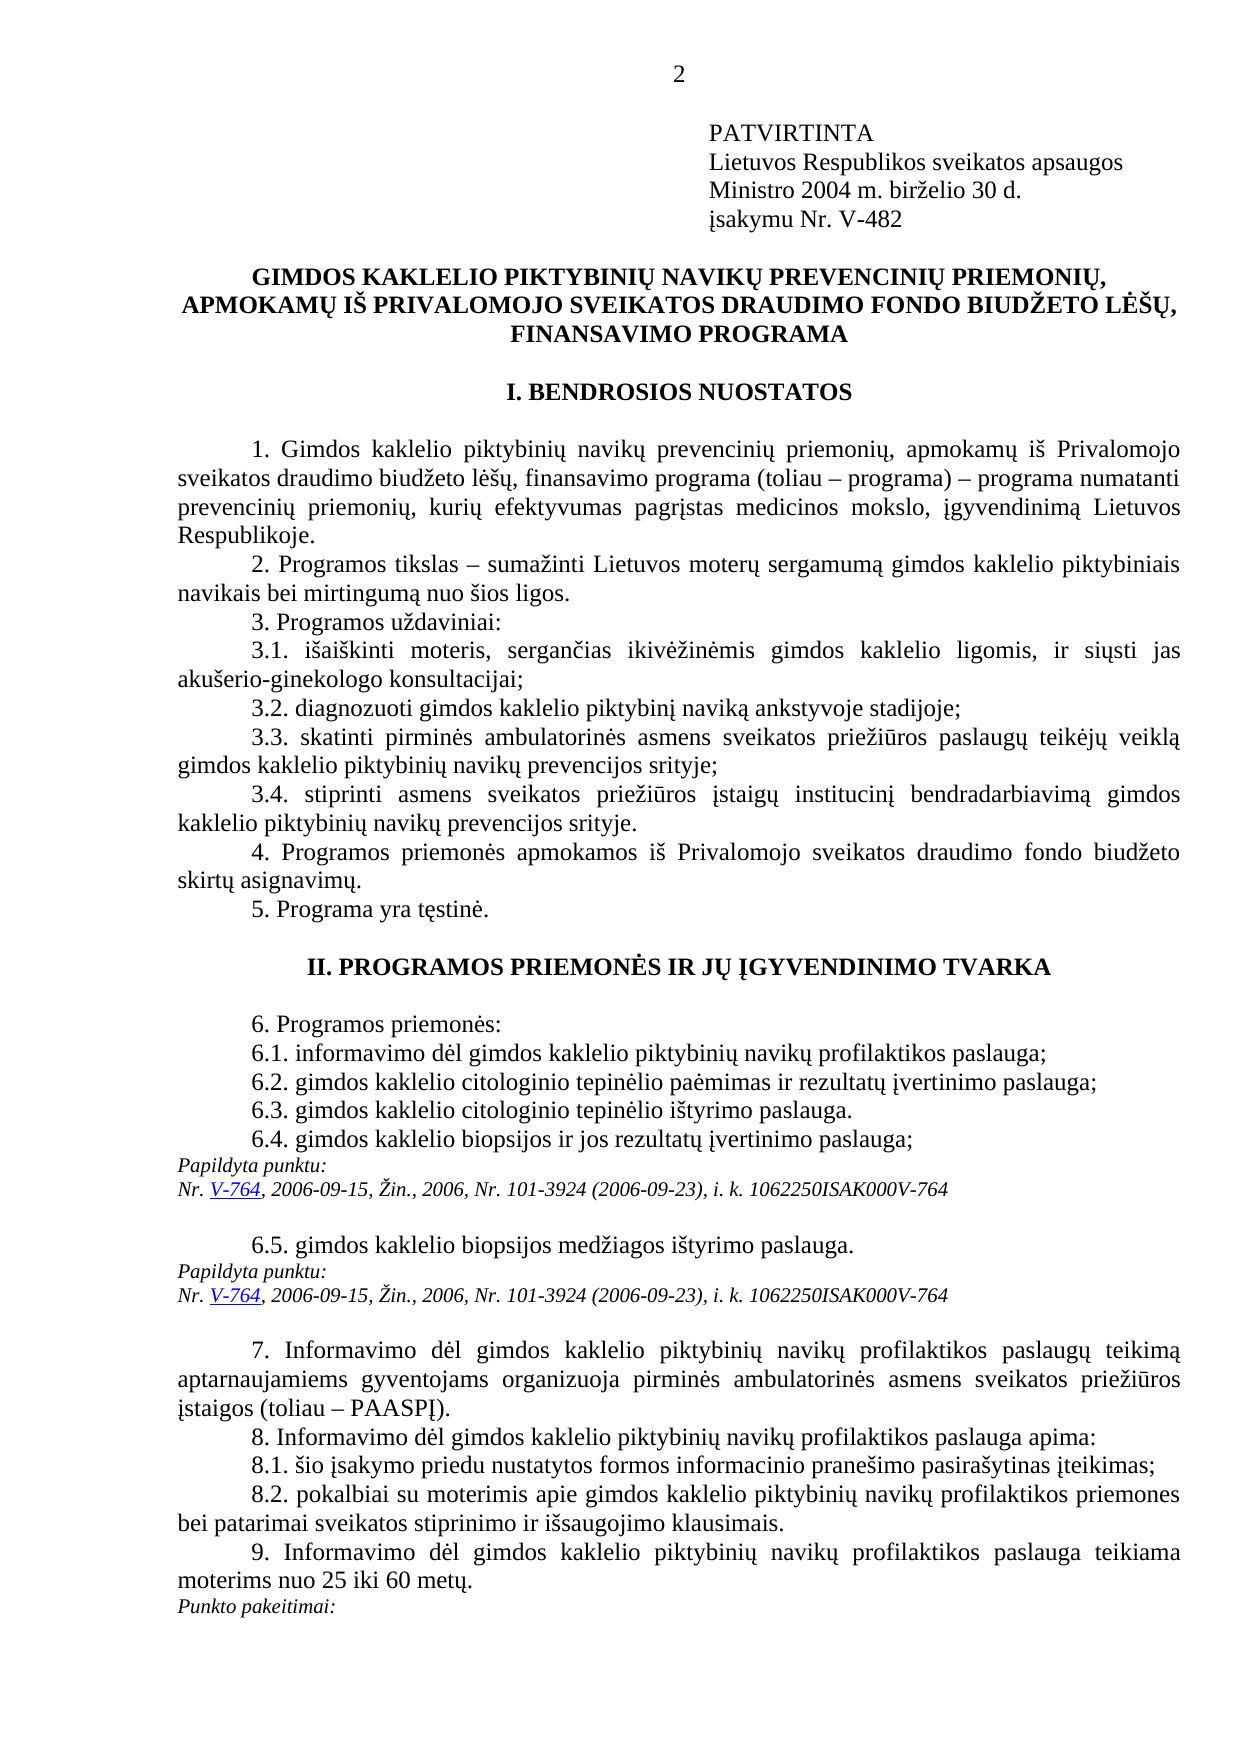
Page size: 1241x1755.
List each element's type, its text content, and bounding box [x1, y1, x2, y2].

text 6.1. informavimo dėl gimdos kaklelio piktybinių navikų profilaktikos paslauga; [177, 1038, 1181, 1067]
text Papildyta punktu: [177, 1153, 1181, 1177]
text Lietuvos Respublikos sveikatos apsaugos [177, 147, 1181, 176]
text 8. Informavimo dėl gimdos kaklelio piktybinių navikų profilaktikos paslauga apima: [177, 1422, 1181, 1451]
text 6.2. gimdos kaklelio citologinio tepinėlio paėmimas ir rezultatų įvertinimo paslauga; [177, 1067, 1181, 1096]
text Punkto pakeitimai: [177, 1594, 1181, 1618]
text 3.2. diagnozuoti gimdos kaklelio piktybinį naviką ankstyvoje stadijoje; [177, 693, 1181, 722]
text 1. Gimdos kaklelio piktybinių navikų prevencinių priemonių, apmokamų iš Privalomojo sveikatos draudimo biudžeto lėšų, finansavimo programa (toliau – programa) – programa numatanti prevencinių priemonių, kurių efektyvumas pagrįstas medicinos mokslo, įgyvendinimą Lietuvos Respublikoje. [177, 434, 1181, 549]
text įsakymu Nr. V-482 [177, 204, 1181, 233]
text 8.2. pokalbiai su moterimis apie gimdos kaklelio piktybinių navikų profilaktikos priemones bei patarimai sveikatos stiprinimo ir išsaugojimo klausimais. [177, 1479, 1181, 1537]
text Ministro 2004 m. birželio 30 d. [177, 176, 1181, 204]
text 4. Programos priemonės apmokamos iš Privalomojo sveikatos draudimo fondo biudžeto skirtų asignavimų. [177, 837, 1181, 894]
text Nr. V-764, 2006-09-15, Žin., 2006, Nr. 101-3924 (2006-09-23), i. k. 1062250ISAK000V-764 [177, 1177, 1181, 1201]
text 2. Programos tikslas – sumažinti Lietuvos moterų sergamumą gimdos kaklelio piktybiniais navikais bei mirtingumą nuo šios ligos. [177, 549, 1181, 607]
text I. BENDROSIOS NUOSTATOS [177, 377, 1181, 406]
text 3.4. stiprinti asmens sveikatos priežiūros įstaigų institucinį bendradarbiavimą gimdos kaklelio piktybinių navikų prevencijos srityje. [177, 779, 1181, 837]
text Papildyta punktu: [177, 1259, 1181, 1283]
text 3.1. išaiškinti moteris, sergančias ikivėžinėmis gimdos kaklelio ligomis, ir siųsti jas akušerio-ginekologo konsultacijai; [177, 636, 1181, 693]
text 6.4. gimdos kaklelio biopsijos ir jos rezultatų įvertinimo paslauga; [177, 1124, 1181, 1153]
text 3.3. skatinti pirminės ambulatorinės asmens sveikatos priežiūros paslaugų teikėjų veiklą gimdos kaklelio piktybinių navikų prevencijos srityje; [177, 722, 1181, 779]
text 6.5. gimdos kaklelio biopsijos medžiagos ištyrimo paslauga. [177, 1230, 1181, 1259]
text 5. Programa yra tęstinė. [177, 894, 1181, 923]
text 3. Programos uždaviniai: [177, 607, 1181, 636]
text 7. Informavimo dėl gimdos kaklelio piktybinių navikų profilaktikos paslaugų teikimą aptarnaujamiems gyventojams organizuoja pirminės ambulatorinės asmens sveikatos priežiūros įstaigos (toliau – PAASPĮ). [177, 1336, 1181, 1422]
text PATVIRTINTA [709, 118, 1181, 147]
text GIMDOS KAKLELIO PIKTYBINIŲ NAVIKŲ PREVENCINIŲ PRIEMONIŲ, APMOKAMŲ IŠ PRIVALOMOJO SVEIKATOS DRAUDIMO FONDO BIUDŽETO LĖŠŲ, FINANSAVIMO PROGRAMA [177, 262, 1181, 348]
text 9. Informavimo dėl gimdos kaklelio piktybinių navikų profilaktikos paslauga teikiama moterims nuo 25 iki 60 metų. [177, 1537, 1181, 1594]
text 6.3. gimdos kaklelio citologinio tepinėlio ištyrimo paslauga. [177, 1096, 1181, 1124]
text 8.1. šio įsakymo priedu nustatytos formos informacinio pranešimo pasirašytinas įteikimas; [177, 1451, 1181, 1479]
text II. PROGRAMOS PRIEMONĖS IR JŲ ĮGYVENDINIMO TVARKA [177, 952, 1181, 981]
text 6. Programos priemonės: [177, 1009, 1181, 1038]
text Nr. V-764, 2006-09-15, Žin., 2006, Nr. 101-3924 (2006-09-23), i. k. 1062250ISAK000V-764 [177, 1283, 1181, 1307]
